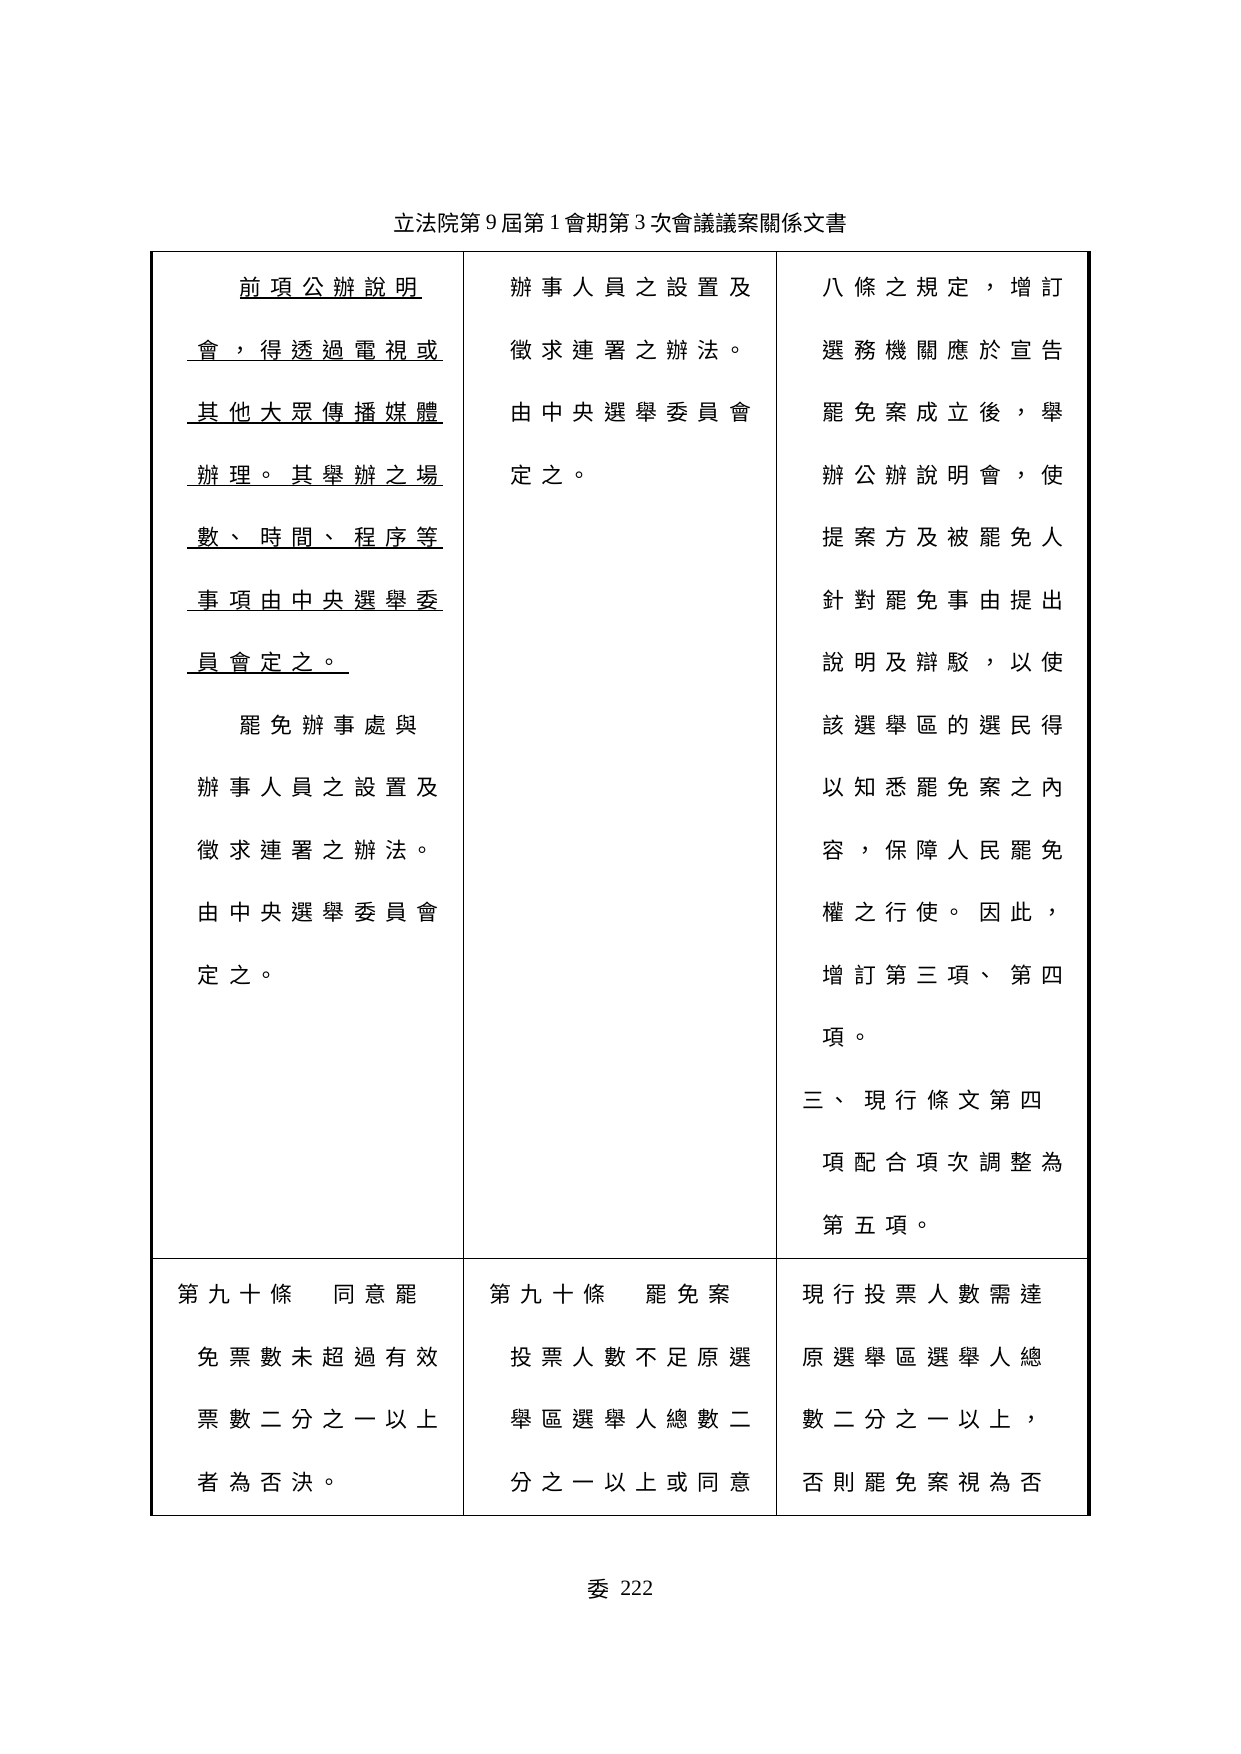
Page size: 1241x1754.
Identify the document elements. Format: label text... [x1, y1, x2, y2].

table_cell 第九十條 罷免案投票人數不足原選舉區選舉人總數二分之一以上或同意 [464, 1259, 776, 1514]
table_cell 現行投票人數需達原選舉區選舉人總數二分之一以上，否則罷免案視為否 [777, 1259, 1087, 1514]
table_cell 前項公辦說明會，得透過電視或其他大眾傳播媒體辦理。其舉辦之場數、時間、程序等事項由中央選舉委員會定之。 罷免辦事處與辦事人員之設置及徵求連署之辦法。由中央選舉委員會定之。 [153, 252, 463, 1258]
table_cell 八條之規定，增訂選務機關應於宣告罷免案成立後，舉辦公辦說明會，使提案方及被罷免人針對罷免事由提出說明及辯駁，以使該選舉區的選民得以知悉罷免案之內容，保障人民罷免權之行使。因此，增訂第三項、第四項。 三、現行條文第四項配合項次調整為第五項。 [777, 252, 1087, 1258]
table_cell 第九十條 同意罷免票數未超過有效票數二分之一以上者為否決。 [153, 1259, 463, 1514]
table_cell 辦事人員之設置及徵求連署之辦法。由中央選舉委員會定之。 [464, 252, 776, 1258]
